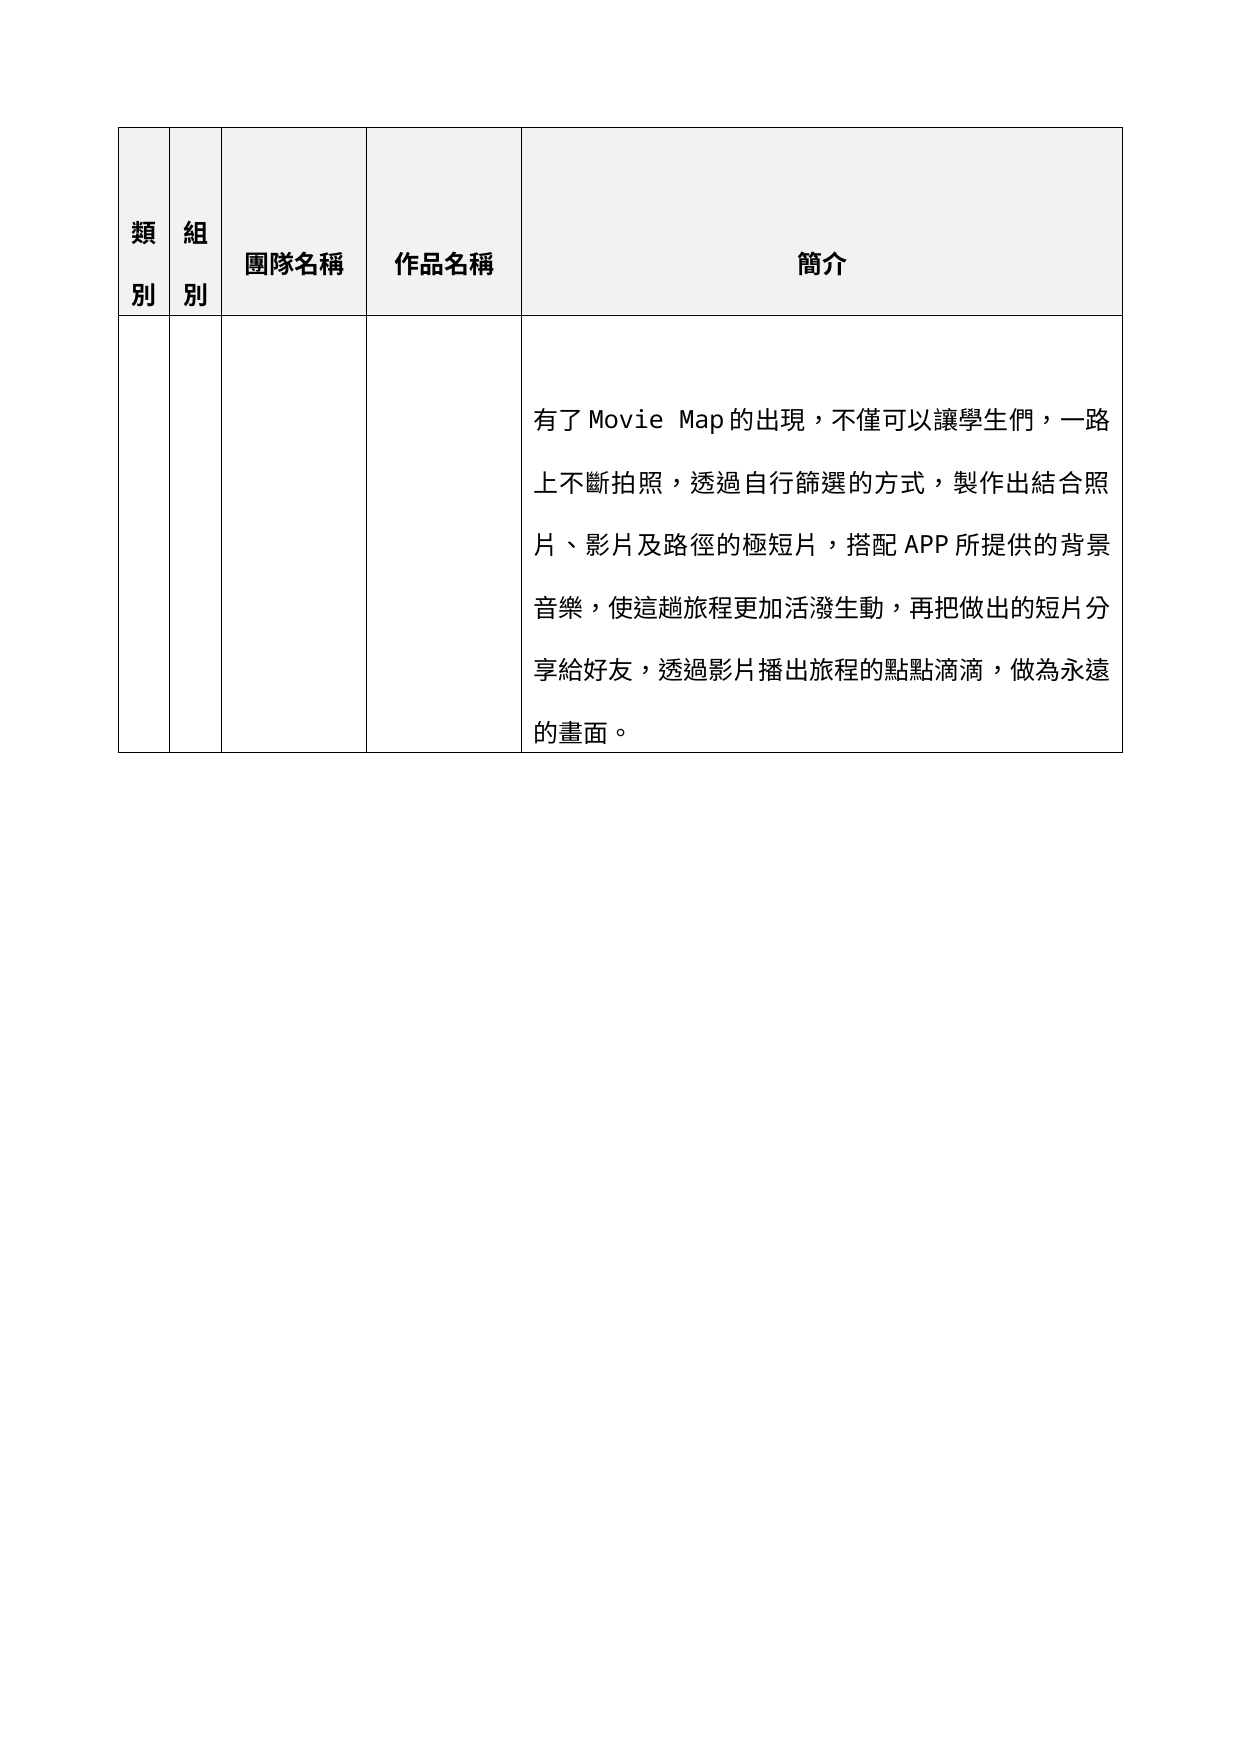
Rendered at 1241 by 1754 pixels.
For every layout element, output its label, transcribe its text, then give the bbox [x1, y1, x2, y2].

table_cell [222, 316, 366, 752]
table_cell [119, 316, 169, 752]
table_cell [170, 316, 221, 752]
table_cell [367, 316, 521, 752]
table_header 團隊名稱 [222, 128, 366, 314]
table_header 作品名稱 [367, 128, 521, 314]
table_header 類別 [119, 128, 169, 314]
table_cell 有了Movie Map的出現，不僅可以讓學生們，一路上不斷拍照，透過自行篩選的方式，製作出結合照片、影片及路徑的極短片，搭配APP所提供的背景音樂，使這趟旅程更加活潑生動，再把做出的短片分享給好友，透過影片播出旅程的點點滴滴，做為永遠的畫面。 [522, 316, 1122, 752]
table_header 組別 [170, 128, 221, 314]
table_header 簡介 [522, 128, 1122, 314]
